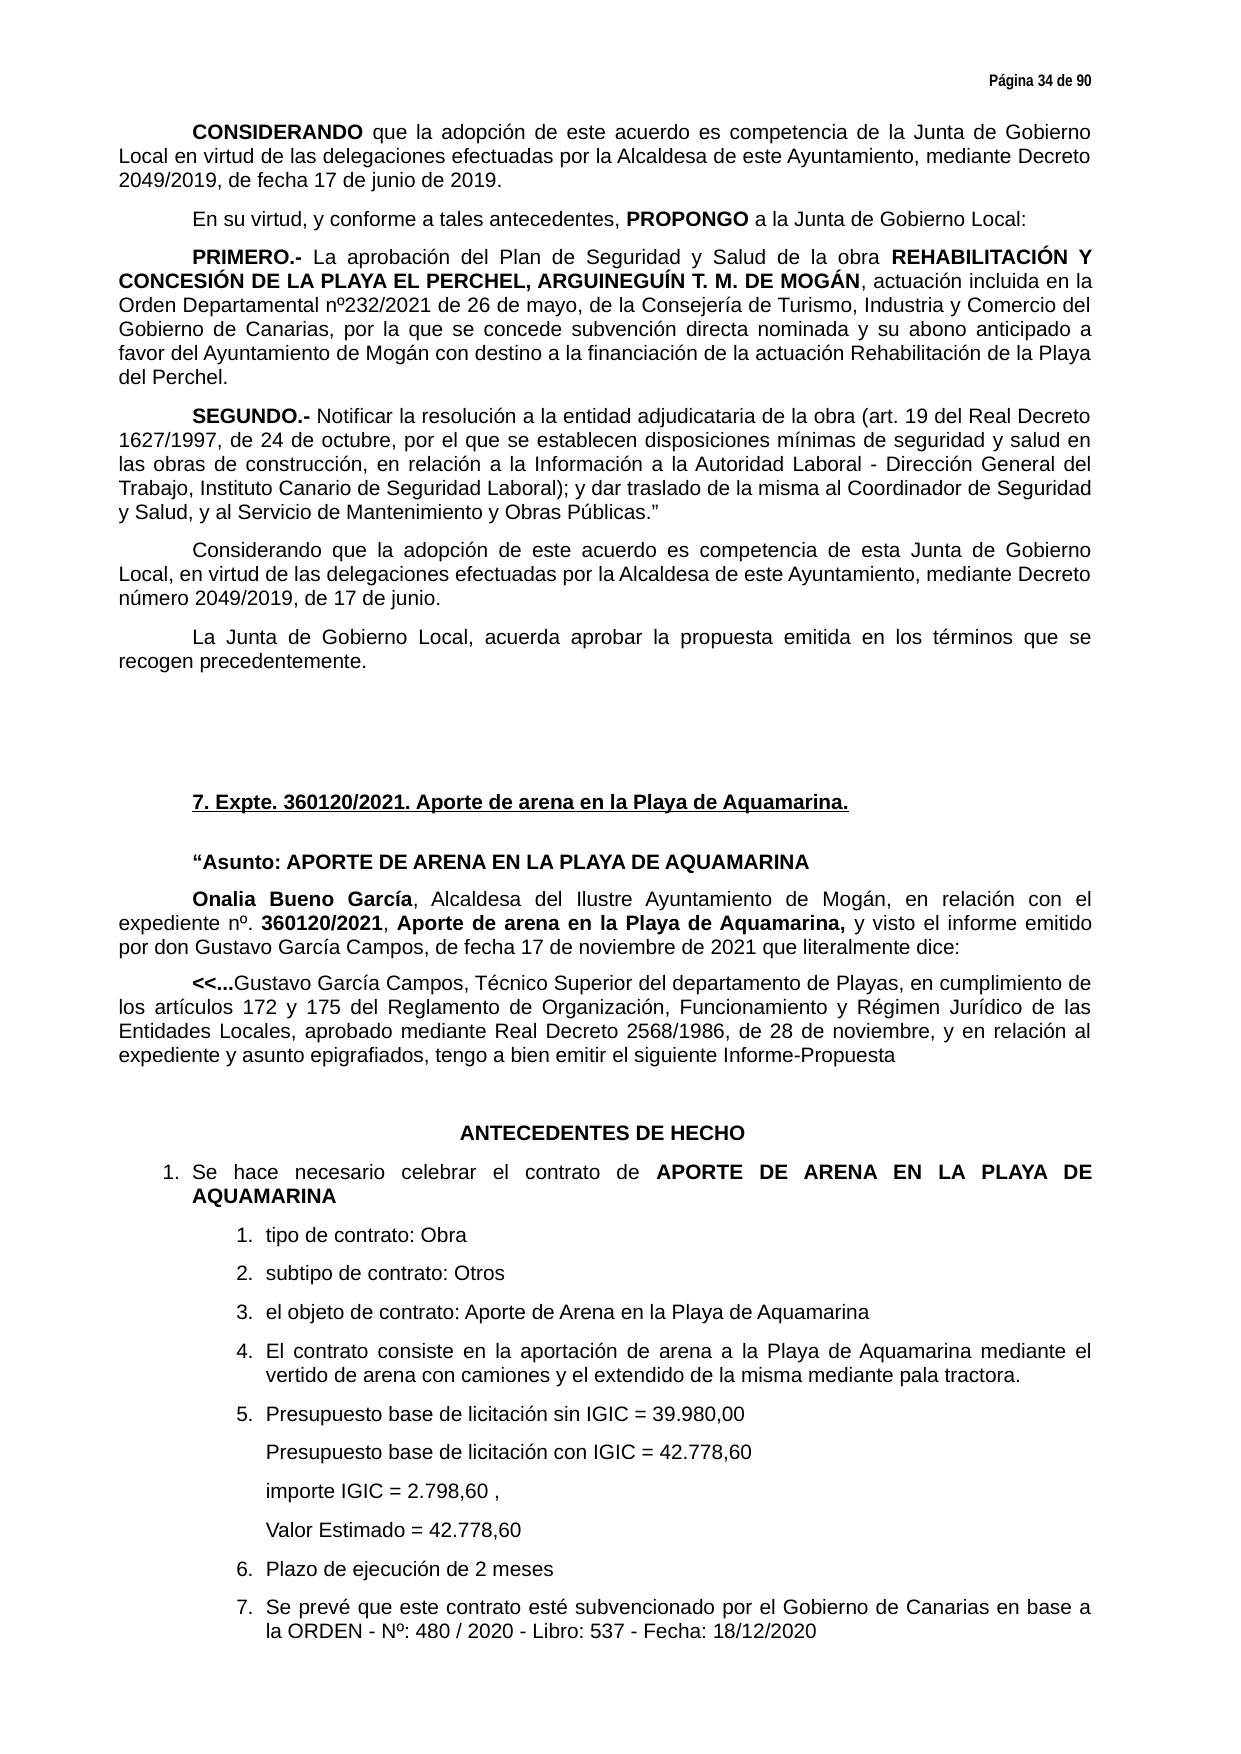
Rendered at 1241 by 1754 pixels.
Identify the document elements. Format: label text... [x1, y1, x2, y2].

text 7. Expte. 360120/2021. Aporte de arena en la Playa de Aquamarina. [118, 790, 1092, 814]
text “Asunto: APORTE DE ARENA EN LA PLAYA DE AQUAMARINA [118, 850, 1092, 874]
text Considerando que la adopción de este acuerdo es competencia de esta Junta de Gobierno Local, en virtud de las delegaciones efectuadas por la Alcaldesa de este Ayuntamiento, mediante Decreto número 2049/2019, de 17 de junio. [118, 538, 1092, 610]
list importe IGIC = 2.798,60 , [236, 1479, 1092, 1503]
list Se prevé que este contrato esté subvencionado por el Gobierno de Canarias en base a la ORDEN - Nº: 480 / 2020 - Libro: 537 - Fecha: 18/12/2020 [236, 1595, 1092, 1643]
list subtipo de contrato: Otros [236, 1261, 1092, 1285]
list Plazo de ejecución de 2 meses [236, 1556, 1092, 1580]
list Se hace necesario celebrar el contrato de APORTE DE ARENA EN LA PLAYA DE AQUAMARINA [162, 1160, 1092, 1208]
text La Junta de Gobierno Local, acuerda aprobar la propuesta emitida en los términos que se recogen precedentemente. [118, 625, 1092, 673]
text <<...Gustavo García Campos, Técnico Superior del departamento de Playas, en cumplimiento de los artículos 172 y 175 del Reglamento de Organización, Funcionamiento y Régimen Jurídico de las Entidades Locales, aprobado mediante Real Decreto 2568/1986, de 28 de noviembre, y en relación al expediente y asunto epigrafiados, tengo a bien emitir el siguiente Informe-Propuesta [118, 971, 1092, 1067]
text En su virtud, y conforme a tales antecedentes, PROPONGO a la Junta de Gobierno Local: [118, 206, 1092, 230]
list tipo de contrato: Obra [236, 1222, 1092, 1246]
list El contrato consiste en la aportación de arena a la Playa de Aquamarina mediante el vertido de arena con camiones y el extendido de la misma mediante pala tractora. [236, 1339, 1092, 1387]
list Valor Estimado = 42.778,60 [236, 1518, 1092, 1542]
text CONSIDERANDO que la adopción de este acuerdo es competencia de la Junta de Gobierno Local en virtud de las delegaciones efectuadas por la Alcaldesa de este Ayuntamiento, mediante Decreto 2049/2019, de fecha 17 de junio de 2019. [118, 120, 1092, 192]
text ANTECEDENTES DE HECHO [118, 1121, 1092, 1145]
list el objeto de contrato: Aporte de Arena en la Playa de Aquamarina [236, 1300, 1092, 1324]
list Presupuesto base de licitación sin IGIC = 39.980,00 [236, 1401, 1092, 1425]
text SEGUNDO.- Notificar la resolución a la entidad adjudicataria de la obra (art. 19 del Real Decreto 1627/1997, de 24 de octubre, por el que se establecen disposiciones mínimas de seguridad y salud en las obras de construcción, en relación a la Información a la Autoridad Laboral - Dirección General del Trabajo, Instituto Canario de Seguridad Laboral); y dar traslado de la misma al Coordinador de Seguridad y Salud, y al Servicio de Mantenimiento y Obras Públicas.” [118, 404, 1092, 523]
text Onalia Bueno García, Alcaldesa del Ilustre Ayuntamiento de Mogán, en relación con el expediente nº. 360120/2021, Aporte de arena en la Playa de Aquamarina, y visto el informe emitido por don Gustavo García Campos, de fecha 17 de noviembre de 2021 que literalmente dice: [118, 887, 1092, 958]
text PRIMERO.- La aprobación del Plan de Seguridad y Salud de la obra REHABILITACIÓN Y CONCESIÓN DE LA PLAYA EL PERCHEL, ARGUINEGUÍN T. M. DE MOGÁN, actuación incluida en la Orden Departamental nº232/2021 de 26 de mayo, de la Consejería de Turismo, Industria y Comercio del Gobierno de Canarias, por la que se concede subvención directa nominada y su abono anticipado a favor del Ayuntamiento de Mogán con destino a la financiación de la actuación Rehabilitación de la Playa del Perchel. [118, 245, 1092, 389]
list Presupuesto base de licitación con IGIC = 42.778,60 [236, 1440, 1092, 1464]
